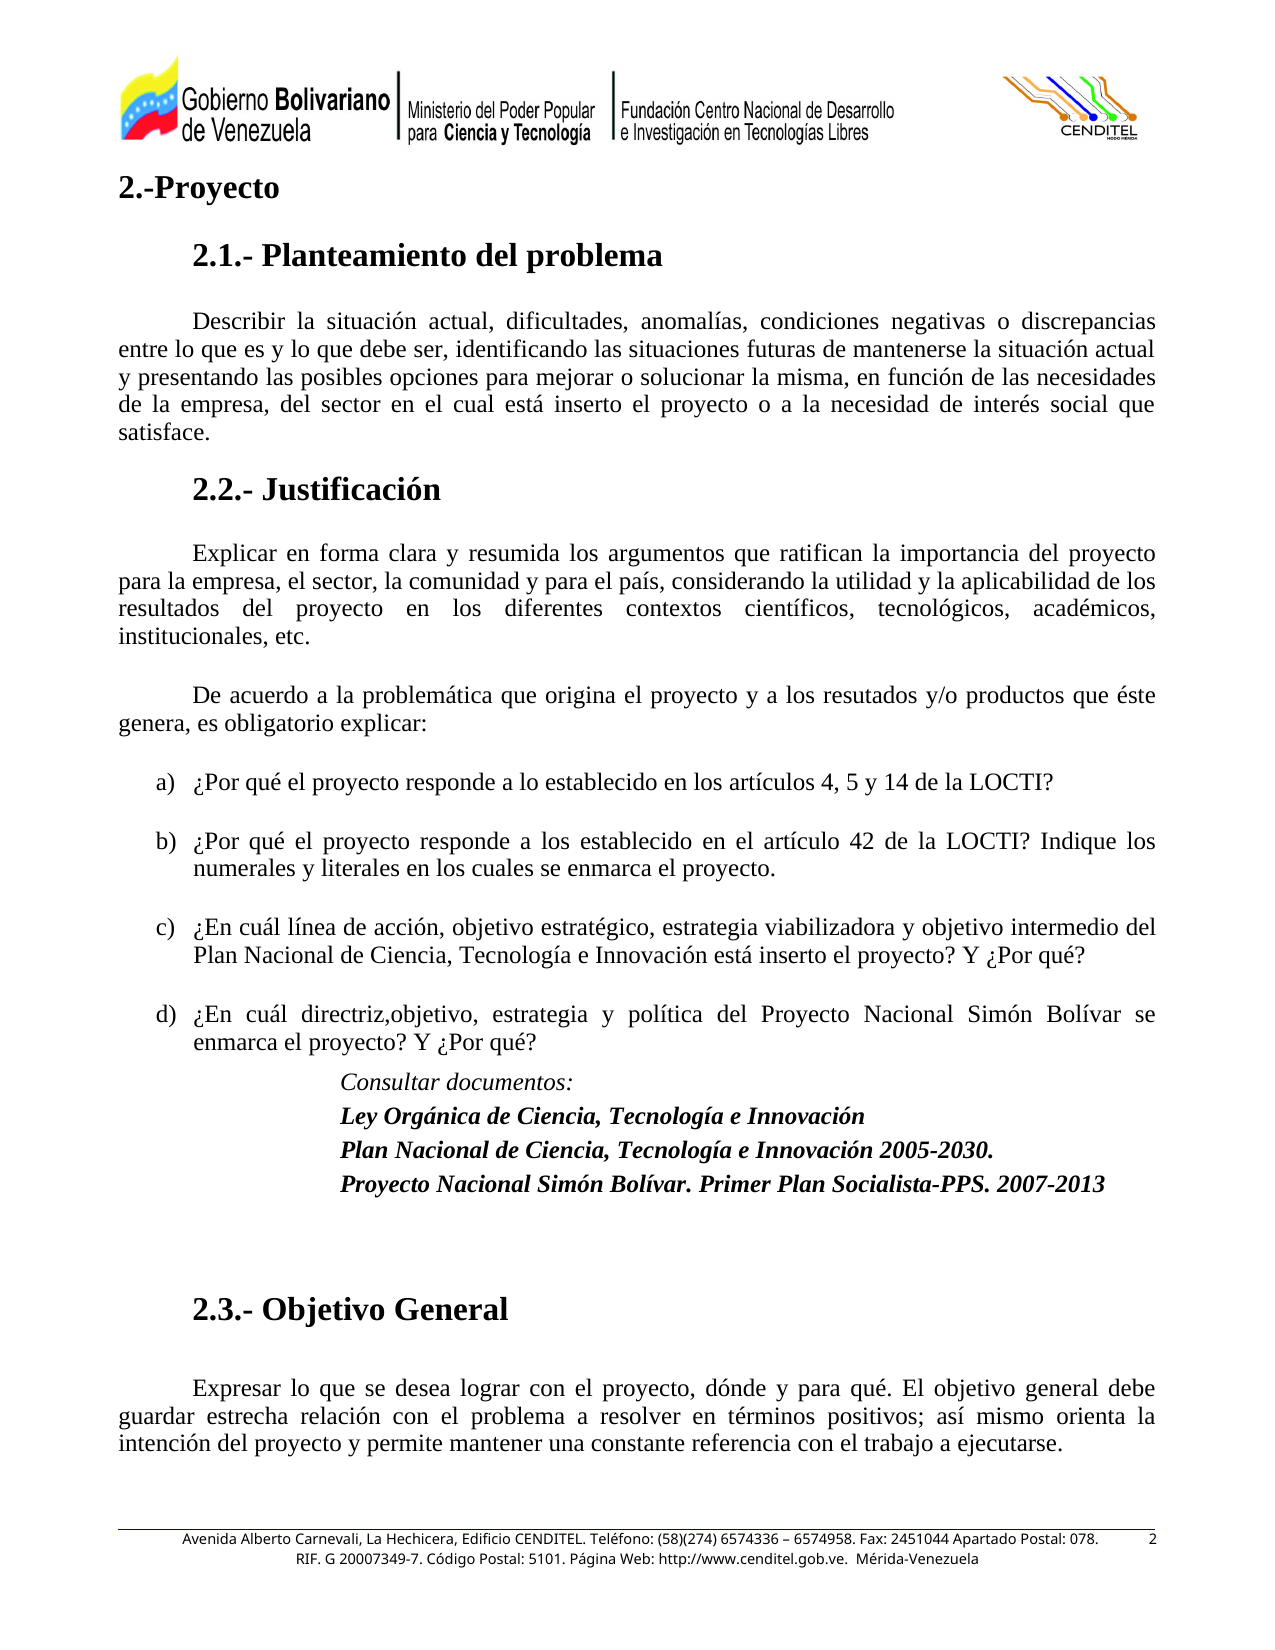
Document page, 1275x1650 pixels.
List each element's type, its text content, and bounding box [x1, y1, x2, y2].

text Proyecto Nacional Simón Bolívar. Primer Plan Socialista-PPS. 2007-2013 [118, 1170, 1157, 1198]
text Ley Orgánica de Ciencia, Tecnología e Innovación [118, 1102, 1157, 1130]
subtitle 2.2.- Justificación [118, 471, 1157, 508]
text 2.3.- Objetivo General [118, 1291, 1157, 1328]
text 2.-Proyecto [118, 168, 1157, 205]
text Explicar en forma clara y resumida los argumentos que ratifican la importancia del proyecto para la empresa, el sector, la comunidad y para el país, considerando la utilidad y la aplicabilidad de los resultados del proyecto en los diferentes contextos científicos, tecnológicos, académicos, institucionales, etc. [118, 539, 1157, 650]
text Plan Nacional de Ciencia, Tecnología e Innovación 2005-2030. [118, 1136, 1157, 1164]
list ¿Por qué el proyecto responde a los establecido en el artículo 42 de la LOCTI? Indique los numerales y literales en los cuales se enmarca el proyecto. [156, 827, 1157, 882]
text Consultar documentos: [118, 1068, 1157, 1096]
list ¿En cuál línea de acción, objetivo estratégico, estrategia viabilizadora y objetivo intermedio del Plan Nacional de Ciencia, Tecnología e Innovación está inserto el proyecto? Y ¿Por qué? [156, 913, 1157, 969]
text Expresar lo que se desea lograr con el proyecto, dónde y para qué. El objetivo general debe guardar estrecha relación con el problema a resolver en términos positivos; así mismo orienta la intención del proyecto y permite mantener una constante referencia con el trabajo a ejecutarse. [118, 1374, 1157, 1457]
subtitle 2.1.- Planteamiento del problema [118, 237, 1157, 273]
text De acuerdo a la problemática que origina el proyecto y a los resutados y/o productos que éste genera, es obligatorio explicar: [118, 681, 1157, 737]
list ¿En cuál directriz,objetivo, estrategia y política del Proyecto Nacional Simón Bolívar se enmarca el proyecto? Y ¿Por qué? [156, 1000, 1157, 1056]
picture [115, 45, 1158, 167]
list ¿Por qué el proyecto responde a lo establecido en los artículos 4, 5 y 14 de la LOCTI? [156, 768, 1157, 796]
text Describir la situación actual, dificultades, anomalías, condiciones negativas o discrepancias entre lo que es y lo que debe ser, identificando las situaciones futuras de mantenerse la situación actual y presentando las posibles opciones para mejorar o solucionar la misma, en función de las necesidades de la empresa, del sector en el cual está inserto el proyecto o a la necesidad de interés social que satisface. [118, 307, 1157, 446]
